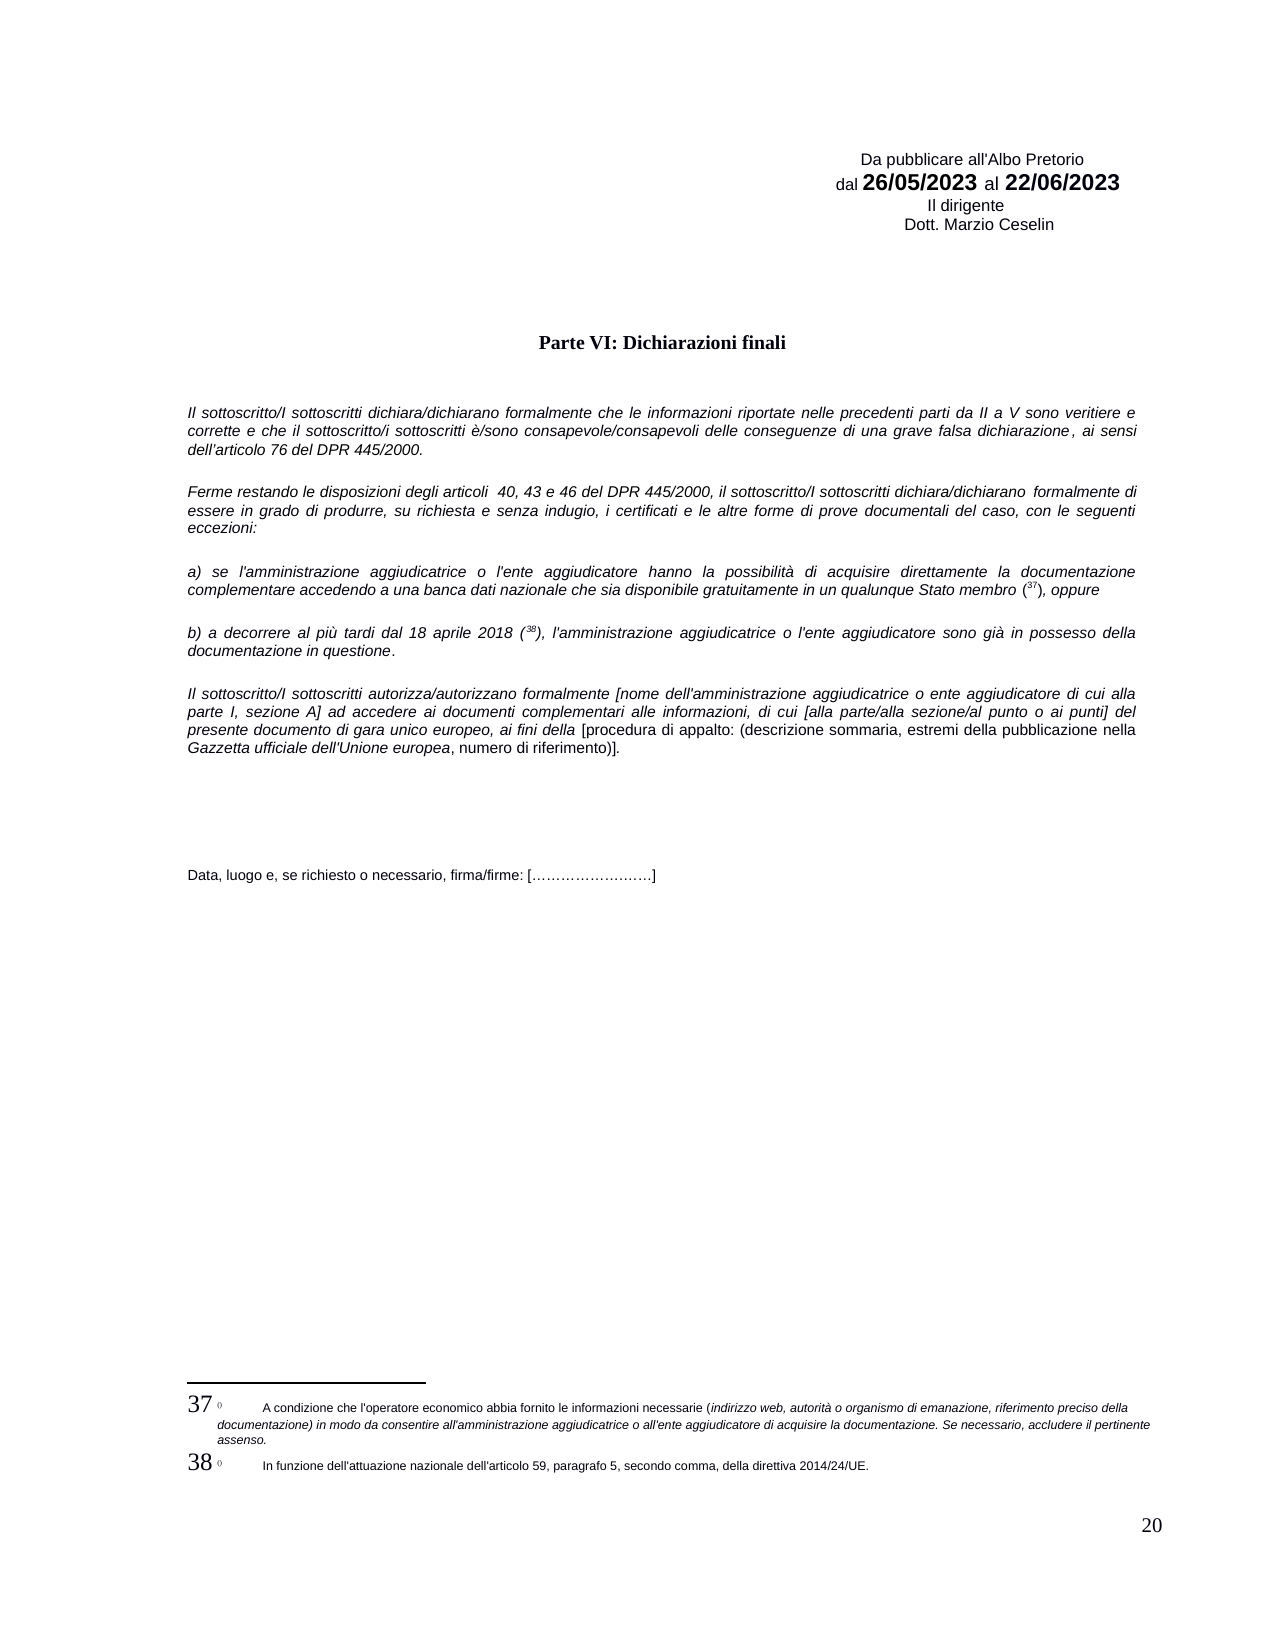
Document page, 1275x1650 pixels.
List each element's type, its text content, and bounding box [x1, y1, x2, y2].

text () In funzione dell'attuazione nazionale dell'articolo 59, paragrafo 5, secondo comma, della direttiva 2014/24/UE. [187, 1447, 1197, 1476]
title Parte VI: Dichiarazioni finali [187, 331, 1137, 354]
text () A condizione che l'operatore economico abbia fornito le informazioni necessarie (indirizzo web, autorità o organismo di emanazione, riferimento preciso della documentazione) in modo da consentire all'amministrazione aggiudicatrice o all'ente aggiudicatore di acquisire la documentazione. Se necessario, accludere il pertinente assenso. [187, 1389, 1197, 1447]
text Il sottoscritto/I sottoscritti autorizza/autorizzano formalmente [nome dell'amministrazione aggiudicatrice o ente aggiudicatore di cui alla parte I, sezione A] ad accedere ai documenti complementari alle informazioni, di cui [alla parte/alla sezione/al punto o ai punti] del presente documento di gara unico europeo, ai fini della [procedura di appalto: (descrizione sommaria, estremi della pubblicazione nella Gazzetta ufficiale dell'Unione europea, numero di riferimento)]. [187, 684, 1137, 756]
text Il sottoscritto/I sottoscritti dichiara/dichiarano formalmente che le informazioni riportate nelle precedenti parti da II a V sono veritiere e corrette e che il sottoscritto/i sottoscritti è/sono consapevole/consapevoli delle conseguenze di una grave falsa dichiarazione, ai sensi dell’articolo 76 del DPR 445/2000. [187, 404, 1137, 458]
text a) se l'amministrazione aggiudicatrice o l'ente aggiudicatore hanno la possibilità di acquisire direttamente la documentazione complementare accedendo a una banca dati nazionale che sia disponibile gratuitamente in un qualunque Stato membro (), oppure [187, 562, 1137, 598]
text Data, luogo e, se richiesto o necessario, firma/firme: [……………….……] [187, 866, 1137, 883]
text Ferme restando le disposizioni degli articoli 40, 43 e 46 del DPR 445/2000, il sottoscritto/I sottoscritti dichiara/dichiarano formalmente di essere in grado di produrre, su richiesta e senza indugio, i certificati e le altre forme di prove documentali del caso, con le seguenti eccezioni: [187, 483, 1137, 537]
text b) a decorrere al più tardi dal 18 aprile 2018 (), l'amministrazione aggiudicatrice o l'ente aggiudicatore sono già in possesso della documentazione in questione. [187, 623, 1137, 659]
